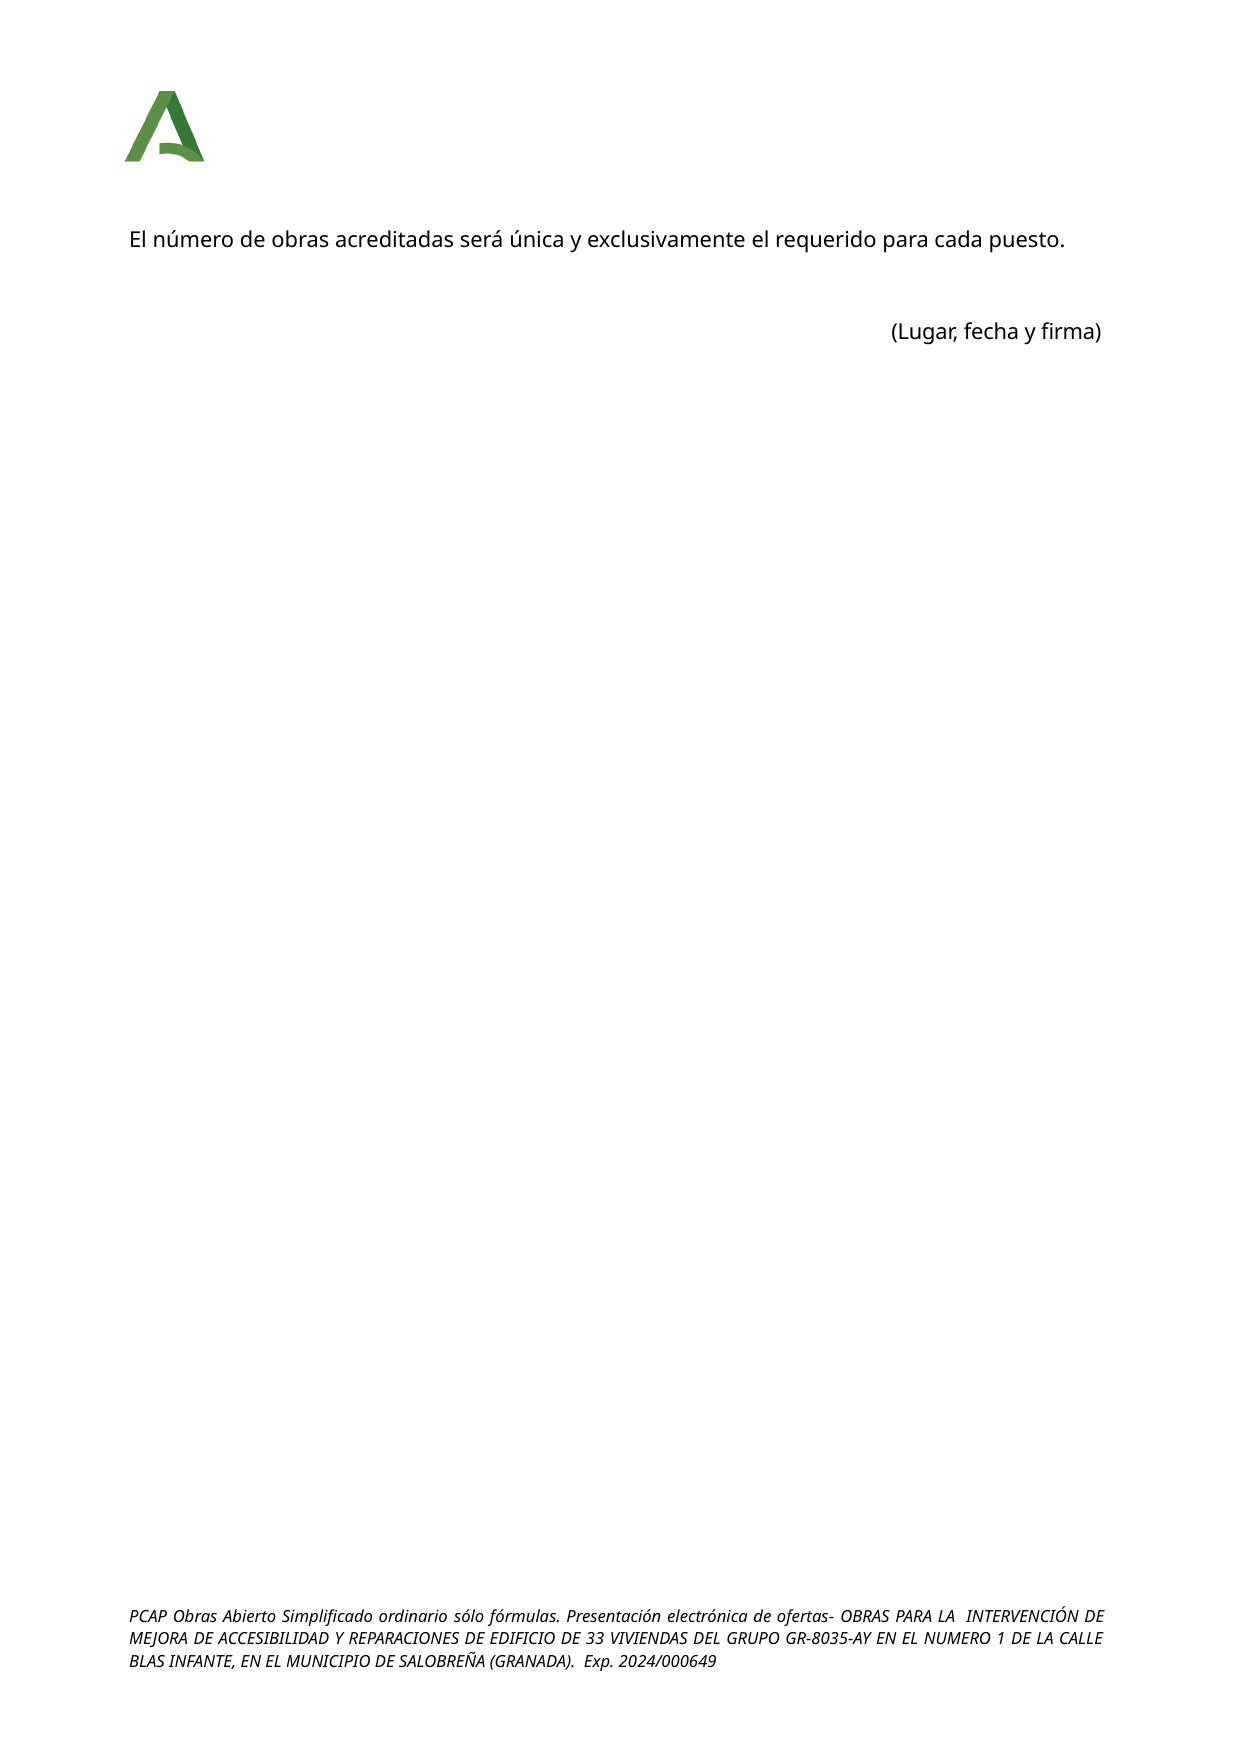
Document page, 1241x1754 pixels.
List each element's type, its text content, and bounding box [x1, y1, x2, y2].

text El número de obras acreditadas será única y exclusivamente el requerido para cada puesto. [129, 224, 1104, 254]
picture [120, 86, 209, 166]
text (Lugar, fecha y firma) [129, 316, 1104, 349]
